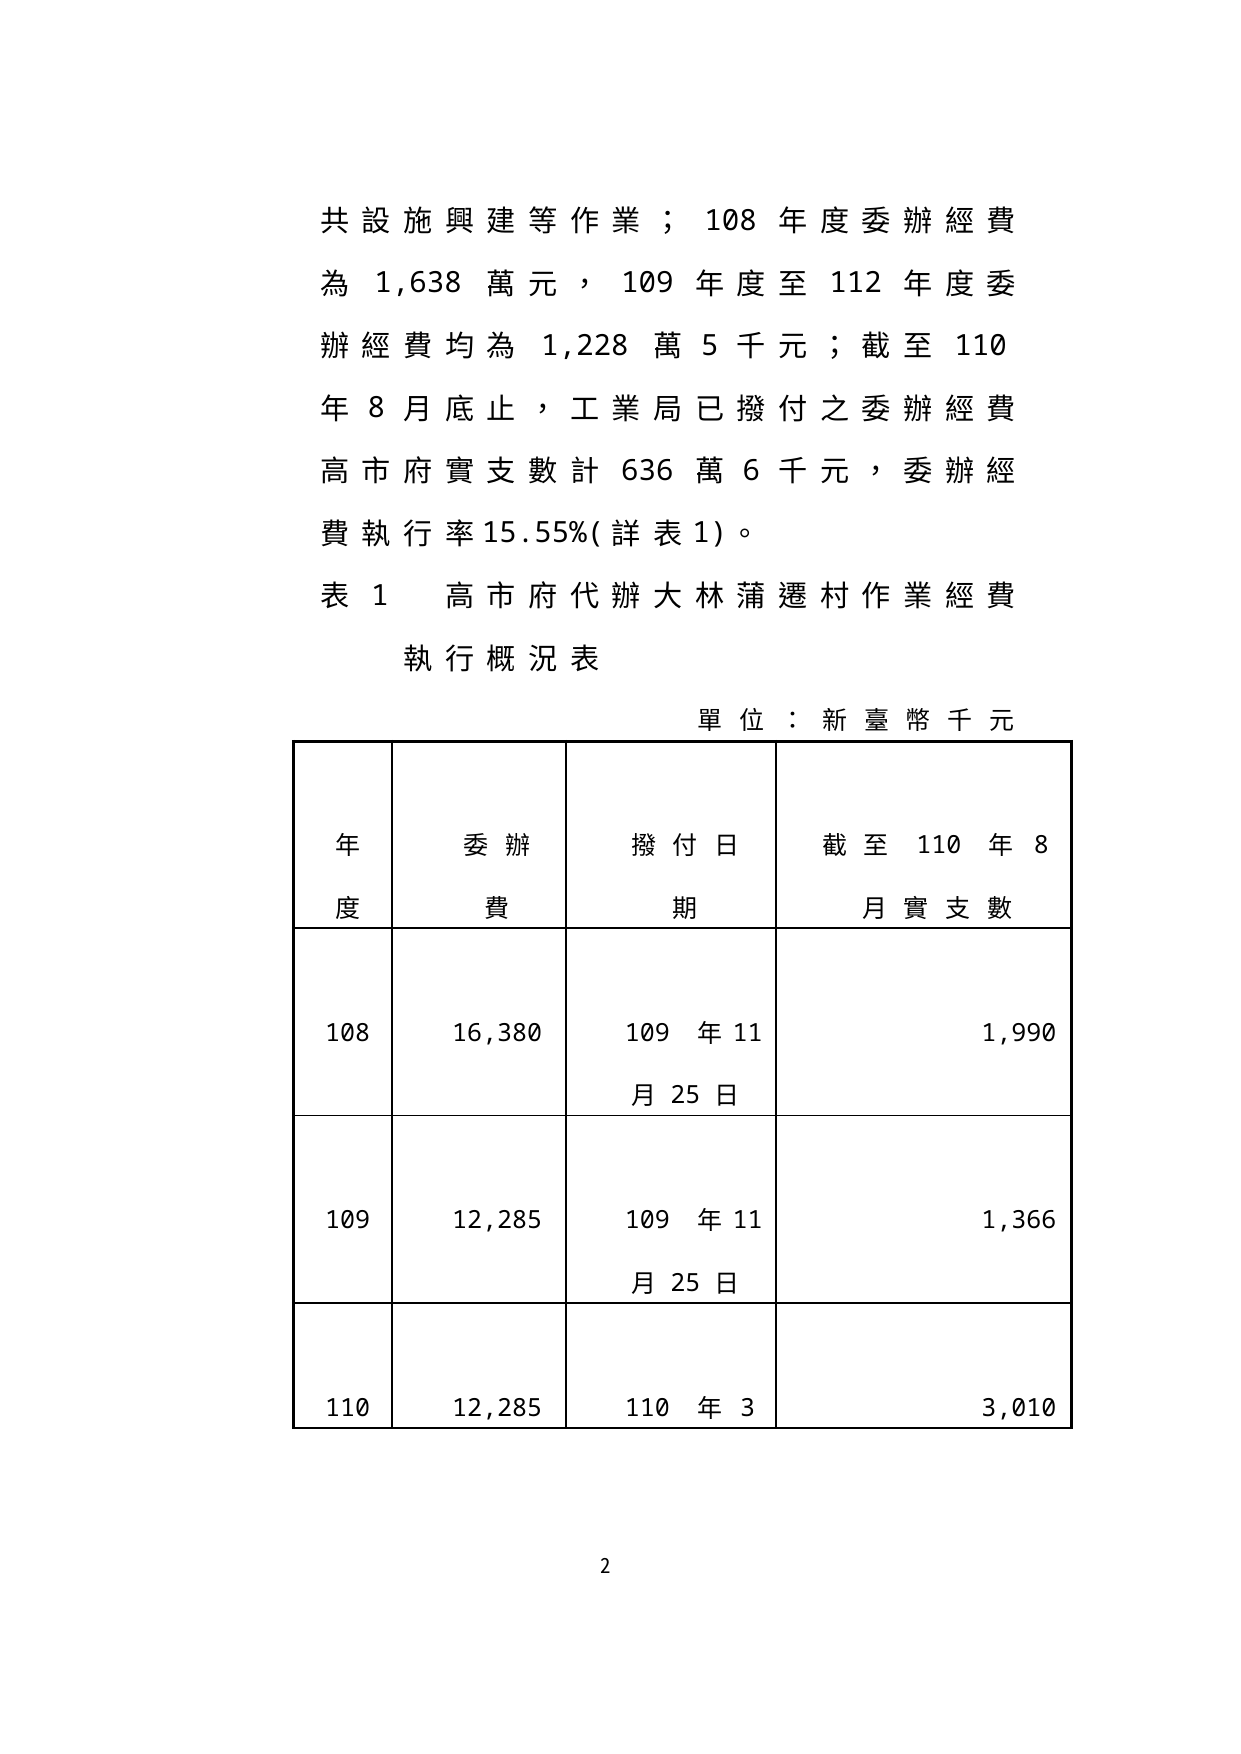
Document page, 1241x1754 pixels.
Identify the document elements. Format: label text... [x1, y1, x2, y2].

table_cell 110年3 [567, 1304, 775, 1427]
table_header 撥付日期 [567, 743, 775, 927]
table_cell 16,380 [393, 929, 565, 1115]
text 單位：新臺幣千元 [277, 677, 1022, 740]
table_cell 1,366 [777, 1116, 1070, 1302]
table_cell 3,010 [777, 1304, 1070, 1427]
table_header 截至110年8月實支數 [777, 743, 1070, 927]
table_cell 108 [295, 929, 391, 1115]
table_cell 109年11月25日 [567, 929, 775, 1115]
table_cell 12,285 [393, 1304, 565, 1427]
table_cell 109年11月25日 [567, 1116, 775, 1302]
text 表1 高市府代辦大林蒲遷村作業經費執行概況表 [277, 552, 1022, 677]
table_header 委辦費 [393, 743, 565, 927]
table_cell 110 [295, 1304, 391, 1427]
table_header 年度 [295, 743, 391, 927]
text 共設施興建等作業；108年度委辦經費為1,638萬元，109年度至112年度委辦經費均為1,228萬5千元；截至110年8月底止，工業局已撥付之委辦經費高市府實支數計636萬6千元，委辦經費執行率15.55%(詳表1)。 [277, 177, 1022, 552]
table_cell 1,990 [777, 929, 1070, 1115]
table_cell 109 [295, 1116, 391, 1302]
table_cell 12,285 [393, 1116, 565, 1302]
